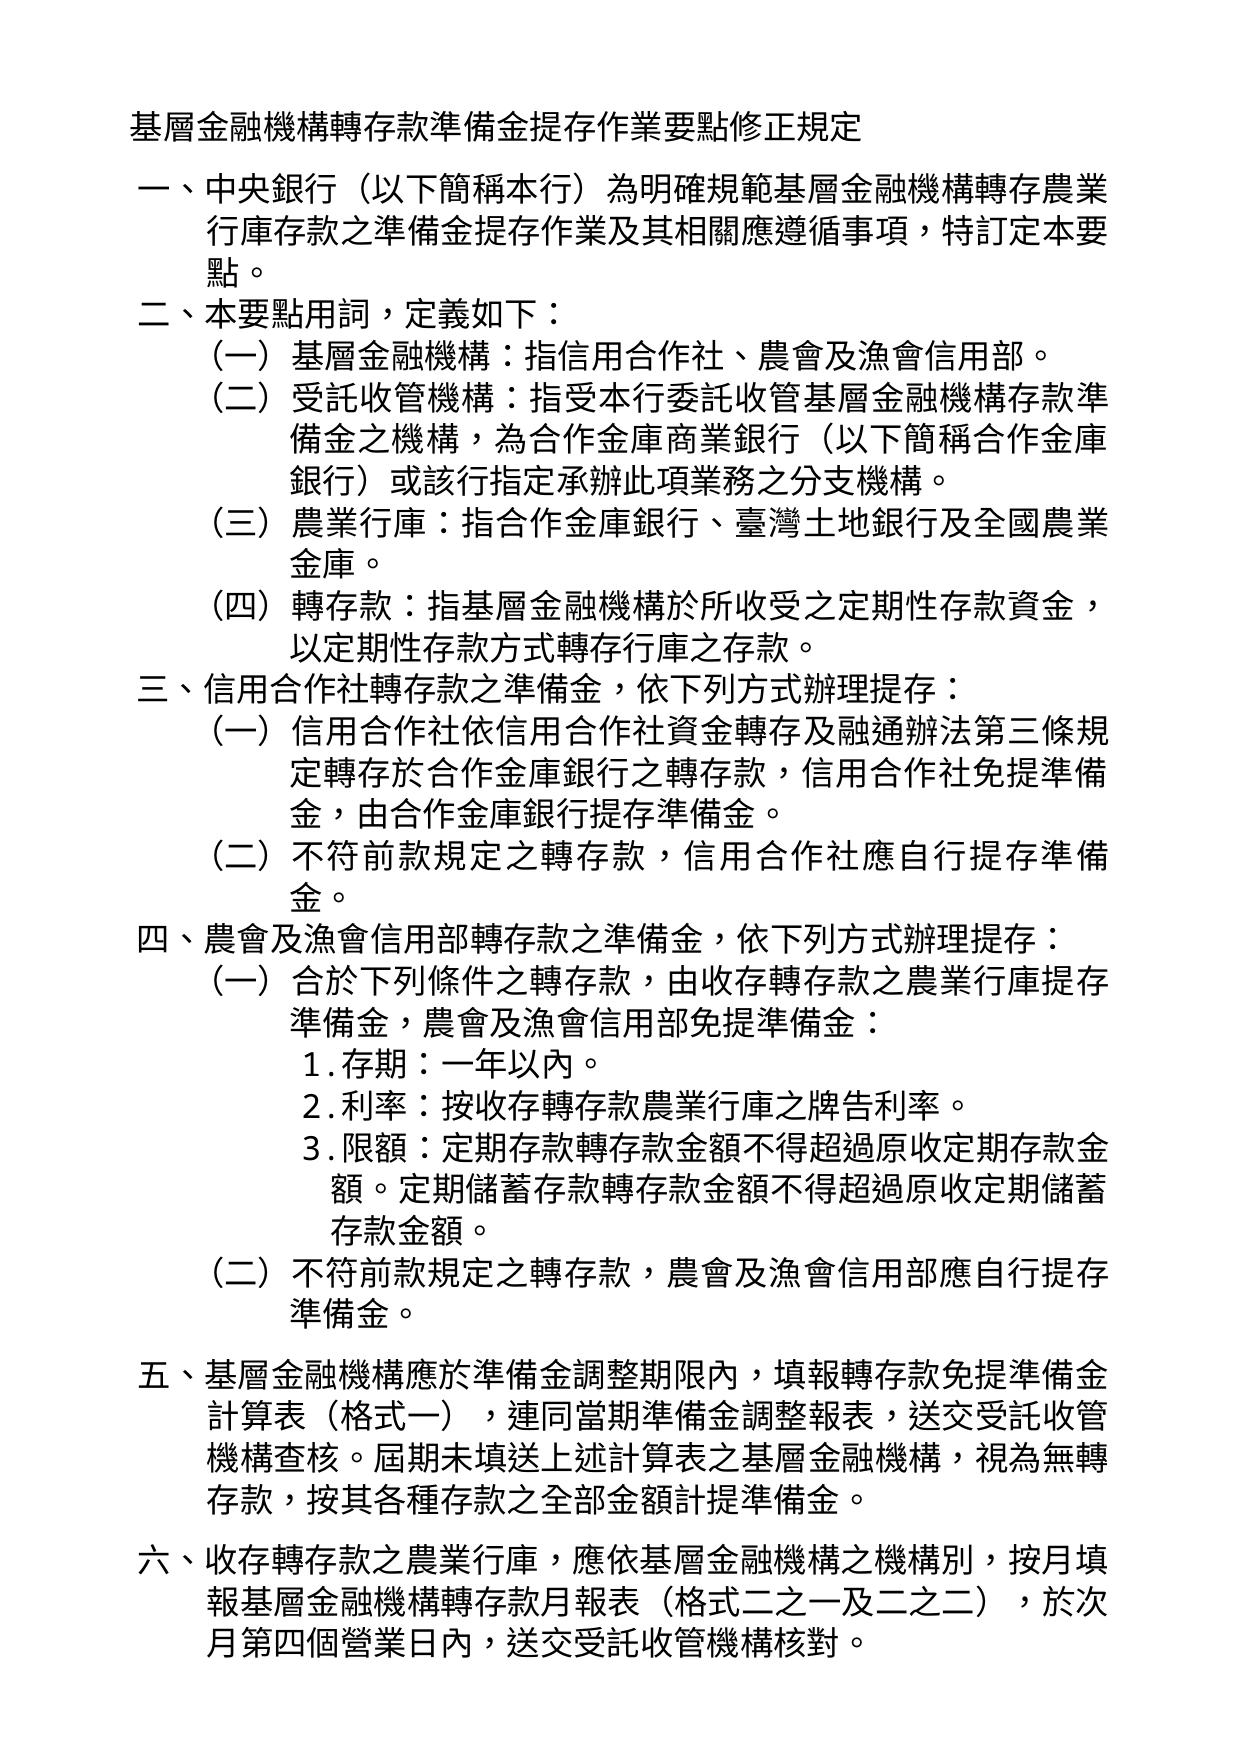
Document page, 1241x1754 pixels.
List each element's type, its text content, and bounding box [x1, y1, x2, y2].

list 收存轉存款之農業行庫，應依基層金融機構之機構別，按月填報基層金融機構轉存款月報表（格式二之一及二之二），於次月第四個營業日內，送交受託收管機構核對。 [137, 1539, 1110, 1664]
list 本要點用詞，定義如下： [137, 293, 1110, 335]
list 農業行庫：指合作金庫銀行、臺灣土地銀行及全國農業金庫。 [191, 502, 1110, 585]
list 合於下列條件之轉存款，由收存轉存款之農業行庫提存準備金，農會及漁會信用部免提準備金： [191, 960, 1110, 1043]
list 信用合作社依信用合作社資金轉存及融通辦法第三條規定轉存於合作金庫銀行之轉存款，信用合作社免提準備金，由合作金庫銀行提存準備金。 [191, 710, 1110, 835]
list 基層金融機構：指信用合作社、農會及漁會信用部。 [191, 335, 1110, 377]
list 不符前款規定之轉存款，信用合作社應自行提存準備金。 [191, 835, 1110, 918]
list 農會及漁會信用部轉存款之準備金，依下列方式辦理提存： [136, 918, 1110, 960]
list 利率：按收存轉存款農業行庫之牌告利率。 [301, 1085, 1110, 1127]
list 存期：一年以內。 [301, 1043, 1110, 1085]
list 信用合作社轉存款之準備金，依下列方式辦理提存： [136, 668, 1110, 710]
list 不符前款規定之轉存款，農會及漁會信用部應自行提存準備金。 [191, 1252, 1110, 1335]
list 基層金融機構應於準備金調整期限內，填報轉存款免提準備金計算表（格式一），連同當期準備金調整報表，送交受託收管機構查核。屆期未填送上述計算表之基層金融機構，視為無轉存款，按其各種存款之全部金額計提準備金。 [137, 1354, 1110, 1520]
list 中央銀行（以下簡稱本行）為明確規範基層金融機構轉存農業行庫存款之準備金提存作業及其相關應遵循事項，特訂定本要點。 [137, 168, 1110, 293]
list 轉存款：指基層金融機構於所收受之定期性存款資金，以定期性存款方式轉存行庫之存款。 [191, 585, 1110, 668]
list 限額：定期存款轉存款金額不得超過原收定期存款金額。定期儲蓄存款轉存款金額不得超過原收定期儲蓄存款金額。 [301, 1127, 1110, 1252]
text 基層金融機構轉存款準備金提存作業要點修正規定 [129, 99, 1110, 149]
list 受託收管機構：指受本行委託收管基層金融機構存款準備金之機構，為合作金庫商業銀行（以下簡稱合作金庫銀行）或該行指定承辦此項業務之分支機構。 [191, 377, 1110, 502]
